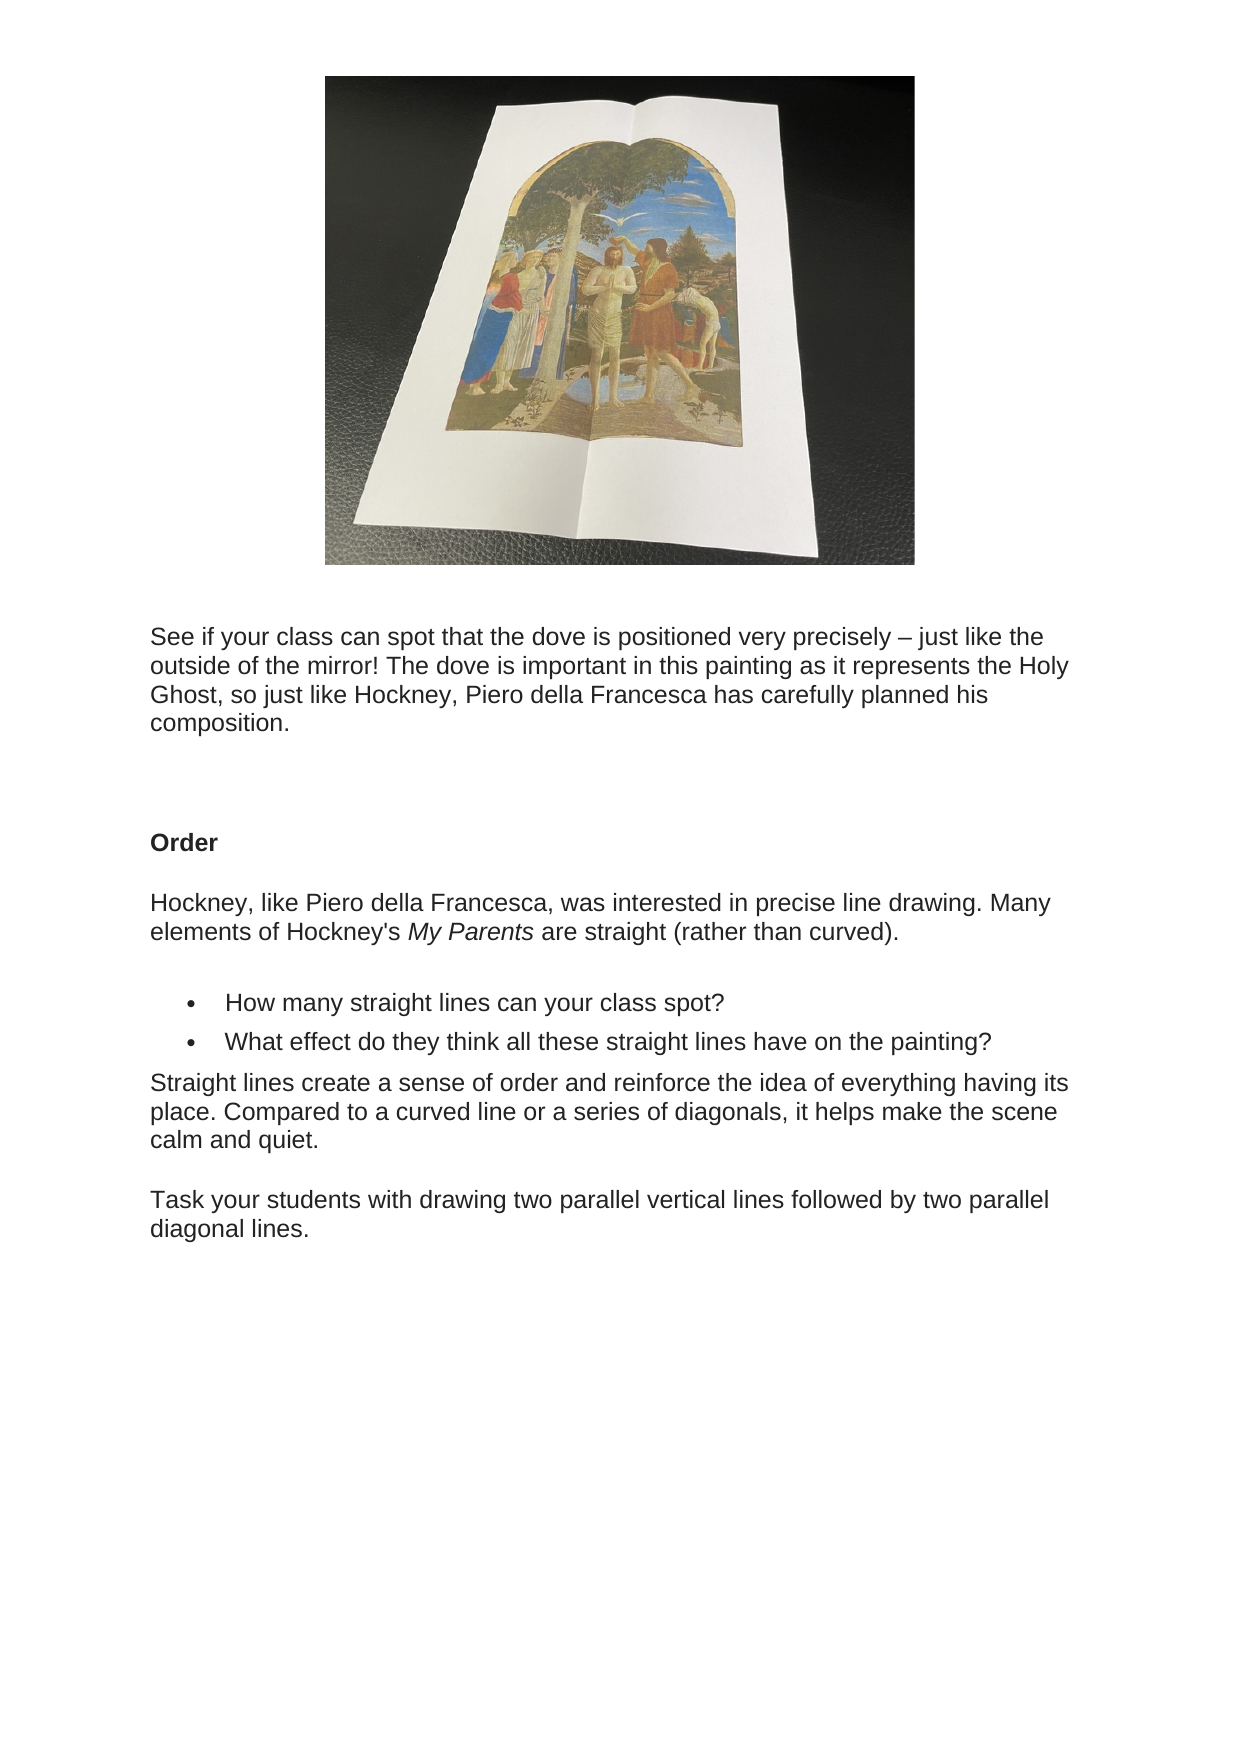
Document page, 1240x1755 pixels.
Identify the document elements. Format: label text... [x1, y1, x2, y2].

text Hockney, like Piero della Francesca, was interested in precise line drawing. Many elements of Hockney's My Parents are straight (rather than curved). [150, 888, 1089, 946]
text Straight lines create a sense of order and reinforce the idea of everything having its place. Compared to a curved line or a series of diagonals, it helps make the scene calm and quiet. [150, 1068, 1089, 1154]
text Task your students with drawing two parallel vertical lines followed by two parallel diagonal lines. [150, 1185, 1089, 1243]
text Order [150, 828, 1089, 857]
list How many straight lines can your class spot? [187, 987, 1089, 1016]
text Photo credit: Shane Strachan / Art UK [150, 564, 1089, 593]
list What effect do they think all these straight lines have on the painting? [187, 1027, 1089, 1055]
text See if your class can spot that the dove is positioned very precisely – just like the outside of the mirror! The dove is important in this painting as it represents the Holy Ghost, so just like Hockney, Piero della Francesca has carefully planned his composition. [150, 622, 1089, 737]
